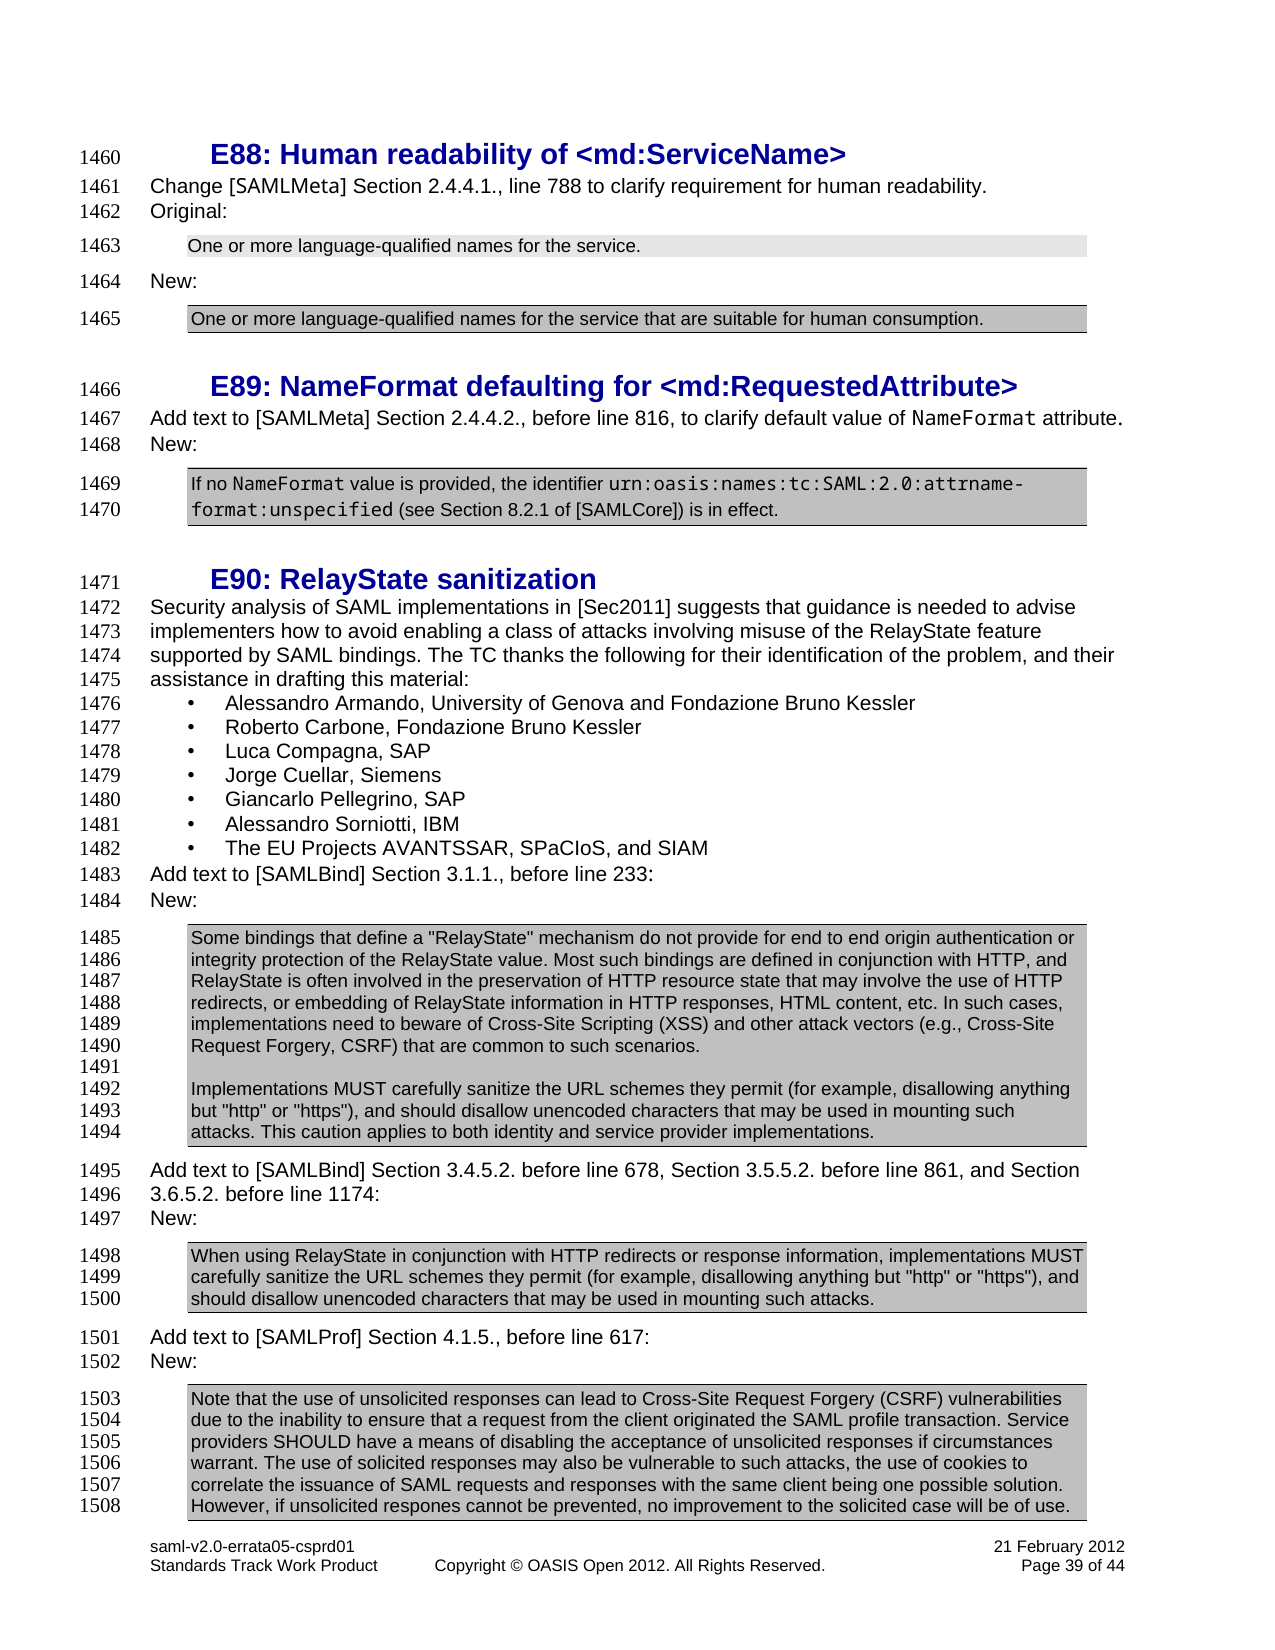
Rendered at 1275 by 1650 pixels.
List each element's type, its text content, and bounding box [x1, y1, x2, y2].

list Jorge Cuellar, Siemens [187, 763, 1125, 787]
list Giancarlo Pellegrino, SAP [187, 787, 1125, 811]
list Alessandro Armando, University of Genova and Fondazione Bruno Kessler [187, 691, 1125, 715]
text New: [150, 431, 1125, 455]
text Add text to [SAMLBind] Section 3.4.5.2. before line 678, Section 3.5.5.2. before line 861, and Section 3.6.5.2. before line 1174: [150, 1158, 1125, 1206]
text One or more language-qualified names for the service. [187, 235, 1087, 257]
list Alessandro Sorniotti, IBM [187, 811, 1125, 835]
text Add text to [SAMLBind] Section 3.1.1., before line 233: [150, 859, 1125, 888]
text New: [150, 269, 1125, 293]
text If no NameFormat value is provided, the identifier urn:oasis:names:tc:SAML:2.0:attrname-format:unspecified (see Section 8.2.1 of [SAMLCore]) is in effect. [187, 469, 1087, 525]
text New: [150, 888, 1125, 912]
list The EU Projects AVANTSSAR, SPaCIoS, and SIAM [187, 835, 1125, 859]
text Add text to [SAMLProf] Section 4.1.5., before line 617: [150, 1324, 1125, 1348]
text New: [150, 1206, 1125, 1229]
text Security analysis of SAML implementations in [Sec2011] suggests that guidance is needed to advise implementers how to avoid enabling a class of attacks involving misuse of the RelayState feature supported by SAML bindings. The TC thanks the following for their identification of the problem, and their assistance in drafting this material: [150, 595, 1125, 691]
list Roberto Carbone, Fondazione Bruno Kessler [187, 715, 1125, 739]
text Original: [150, 199, 1125, 223]
text Add text to [SAMLMeta] Section 2.4.4.2., before line 816, to clarify default value of NameFormat attribute. [150, 403, 1125, 431]
text One or more language-qualified names for the service that are suitable for human consumption. [187, 306, 1087, 332]
subtitle E89: NameFormat defaulting for <md:RequestedAttribute> [150, 369, 1125, 403]
subtitle E90: RelayState sanitization [150, 562, 1125, 595]
list Luca Compagna, SAP [187, 739, 1125, 763]
text Change [SAMLMeta] Section 2.4.4.1., line 788 to clarify requirement for human readability. [150, 171, 1125, 199]
text New: [150, 1348, 1125, 1372]
text Note that the use of unsolicited responses can lead to Cross-Site Request Forgery (CSRF) vulnerabilities due to the inability to ensure that a request from the client originated the SAML profile transaction. Service providers SHOULD have a means of disabling the acceptance of unsolicited responses if circumstances warrant. The use of solicited responses may also be vulnerable to such attacks, the use of cookies to correlate the issuance of SAML requests and responses with the same client being one possible solution. However, if unsolicited respones cannot be prevented, no improvement to the solicited case will be of use. [187, 1385, 1087, 1520]
subtitle E88: Human readability of <md:ServiceName> [150, 137, 1125, 171]
text Some bindings that define a "RelayState" mechanism do not provide for end to end origin authentication or integrity protection of the RelayState value. Most such bindings are defined in conjunction with HTTP, and RelayState is often involved in the preservation of HTTP resource state that may involve the use of HTTP redirects, or embedding of RelayState information in HTTP responses, HTML content, etc. In such cases, implementations need to beware of Cross-Site Scripting (XSS) and other attack vectors (e.g., Cross-Site Request Forgery, CSRF) that are common to such scenarios. Implementations MUST carefully sanitize the URL schemes they permit (for example, disallowing anything but "http" or "https"), and should disallow unencoded characters that may be used in mounting such attacks. This caution applies to both identity and service provider implementations. [187, 925, 1087, 1146]
text When using RelayState in conjunction with HTTP redirects or response information, implementations MUST carefully sanitize the URL schemes they permit (for example, disallowing anything but "http" or "https"), and should disallow unencoded characters that may be used in mounting such attacks. [187, 1243, 1087, 1312]
